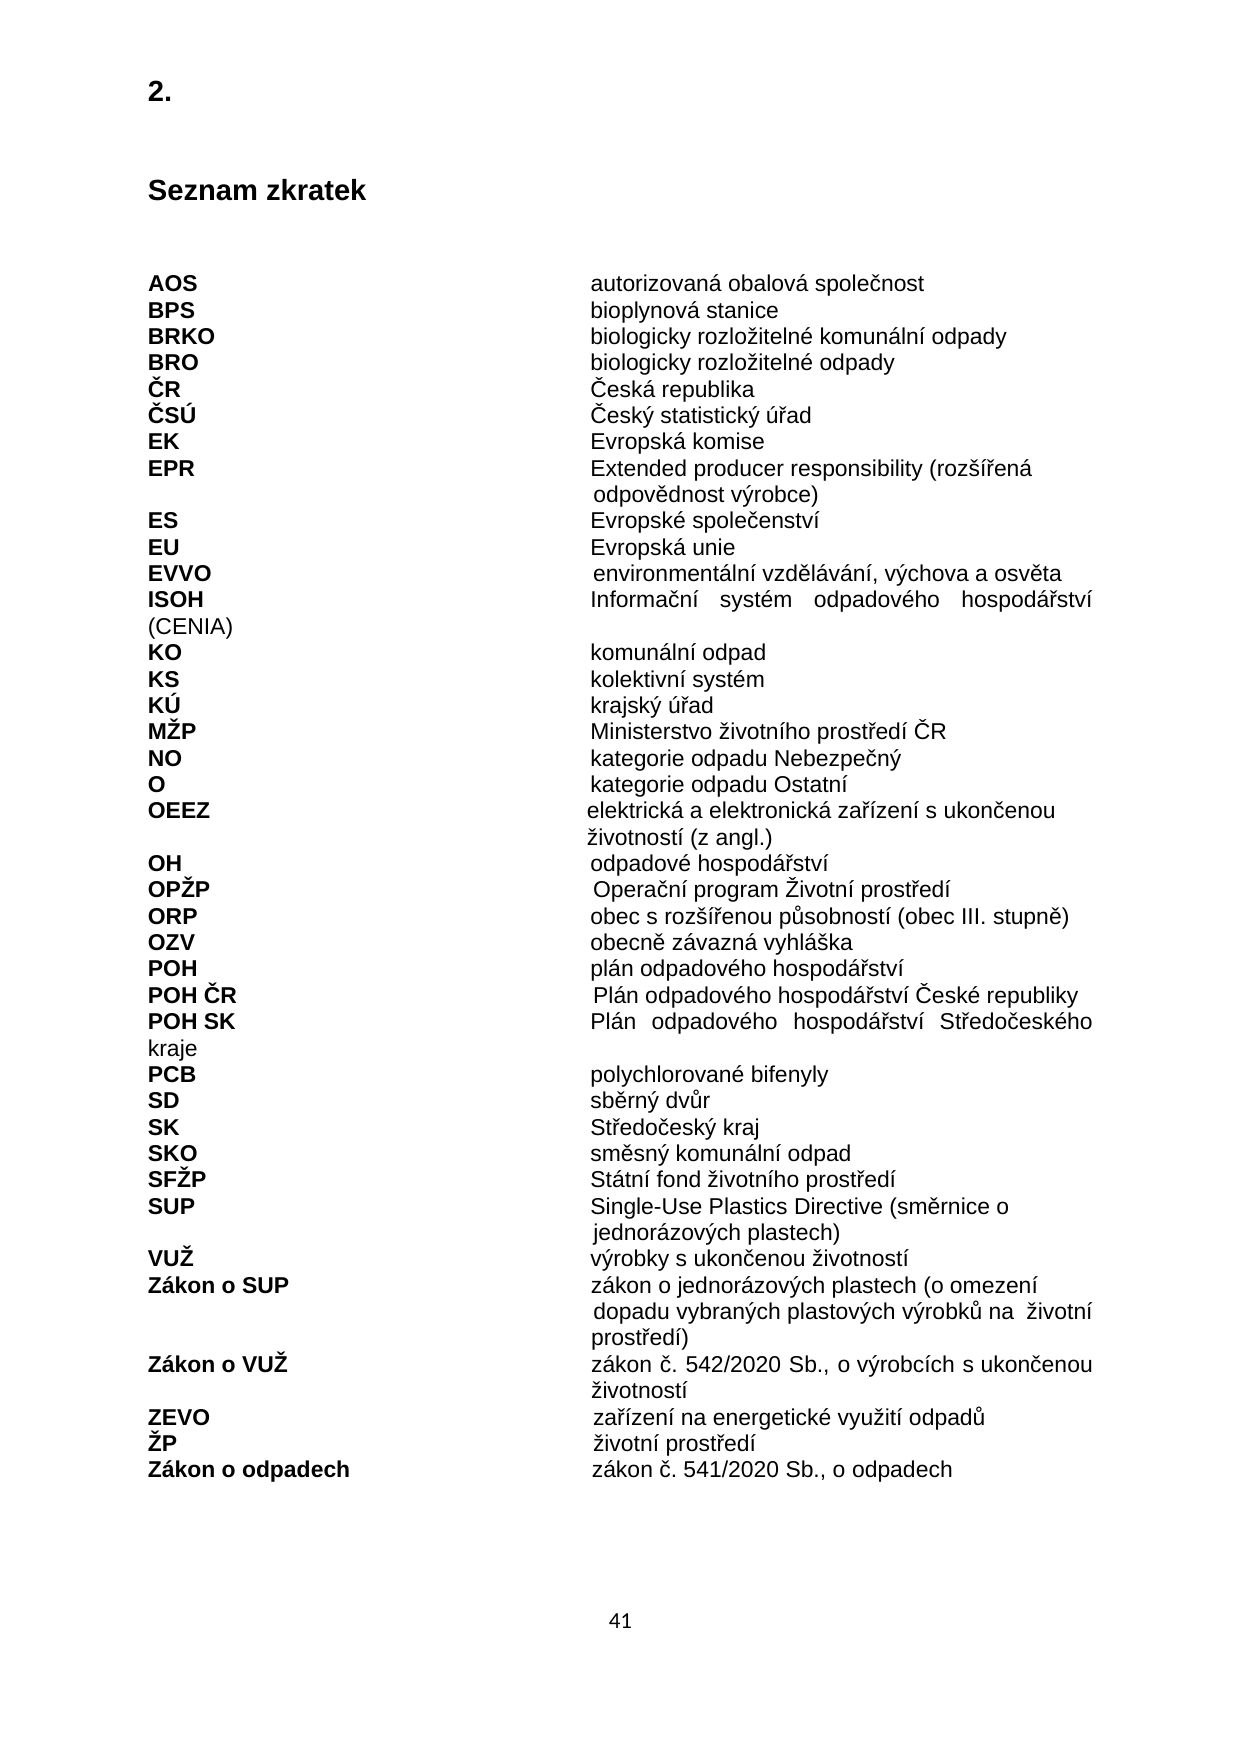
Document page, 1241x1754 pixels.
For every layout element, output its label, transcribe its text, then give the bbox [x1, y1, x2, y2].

text KS kolektivní systém [148, 666, 1092, 692]
text VUŽ výrobky s ukončenou životností [148, 1245, 1092, 1272]
text jednorázových plastech) [148, 1219, 1092, 1245]
text ISOH Informační systém odpadového hospodářství (CENIA) [148, 586, 1092, 639]
text Zákon o SUP zákon o jednorázových plastech (o omezení [148, 1272, 1092, 1298]
text ŽP životní prostředí [148, 1430, 1092, 1456]
text Seznam zkratek [148, 173, 1092, 206]
text POH SK Plán odpadového hospodářství Středočeského kraje [148, 1008, 1092, 1061]
text EU Evropská unie [148, 534, 1092, 560]
text POH plán odpadového hospodářství [148, 955, 1092, 982]
text BPS bioplynová stanice [148, 297, 1092, 323]
text Zákon o odpadech zákon č. 541/2020 Sb., o odpadech [148, 1456, 1092, 1482]
text NO kategorie odpadu Nebezpečný [148, 744, 1092, 771]
text OH odpadové hospodářství [148, 850, 1092, 876]
text SFŽP Státní fond životního prostředí [148, 1166, 1092, 1193]
text ES Evropské společenství [148, 507, 1092, 534]
text PCB polychlorované bifenyly [148, 1061, 1092, 1087]
text SD sběrný dvůr [148, 1087, 1092, 1113]
text AOS autorizovaná obalová společnost [148, 270, 1092, 297]
text životností (z angl.) [148, 824, 1092, 850]
text ČSÚ Český statistický úřad [148, 402, 1092, 428]
text KO komunální odpad [148, 639, 1092, 666]
text odpovědnost výrobce) [148, 481, 1092, 507]
text OEEZ elektrická a elektronická zařízení s ukončenou [148, 797, 1092, 824]
text KÚ krajský úřad [148, 692, 1092, 718]
text SUP Single-Use Plastics Directive (směrnice o [148, 1193, 1092, 1219]
text EPR Extended producer responsibility (rozšířená [148, 455, 1092, 481]
text Zákon o VUŽ zákon č. 542/2020 Sb., o výrobcích s ukončenou životností [148, 1351, 1092, 1403]
text EVVO environmentální vzdělávání, výchova a osvěta [148, 560, 1092, 586]
text MŽP Ministerstvo životního prostředí ČR [148, 718, 1092, 744]
text SK Středočeský kraj [148, 1113, 1092, 1140]
text SKO směsný komunální odpad [148, 1140, 1092, 1166]
text OPŽP Operační program Životní prostředí [148, 876, 1092, 903]
text ZEVO zařízení na energetické využití odpadů [148, 1403, 1092, 1430]
text dopadu vybraných plastových výrobků na životní prostředí) [148, 1298, 1092, 1351]
text ORP obec s rozšířenou působností (obec III. stupně) [148, 903, 1092, 929]
text EK Evropská komise [148, 428, 1092, 455]
text ČR Česká republika [148, 376, 1092, 402]
text BRKO biologicky rozložitelné komunální odpady [148, 323, 1092, 349]
text OZV obecně závazná vyhláška [148, 929, 1092, 955]
text BRO biologicky rozložitelné odpady [148, 349, 1092, 376]
text POH ČR Plán odpadového hospodářství České republiky [148, 982, 1092, 1008]
text O kategorie odpadu Ostatní [148, 771, 1092, 797]
